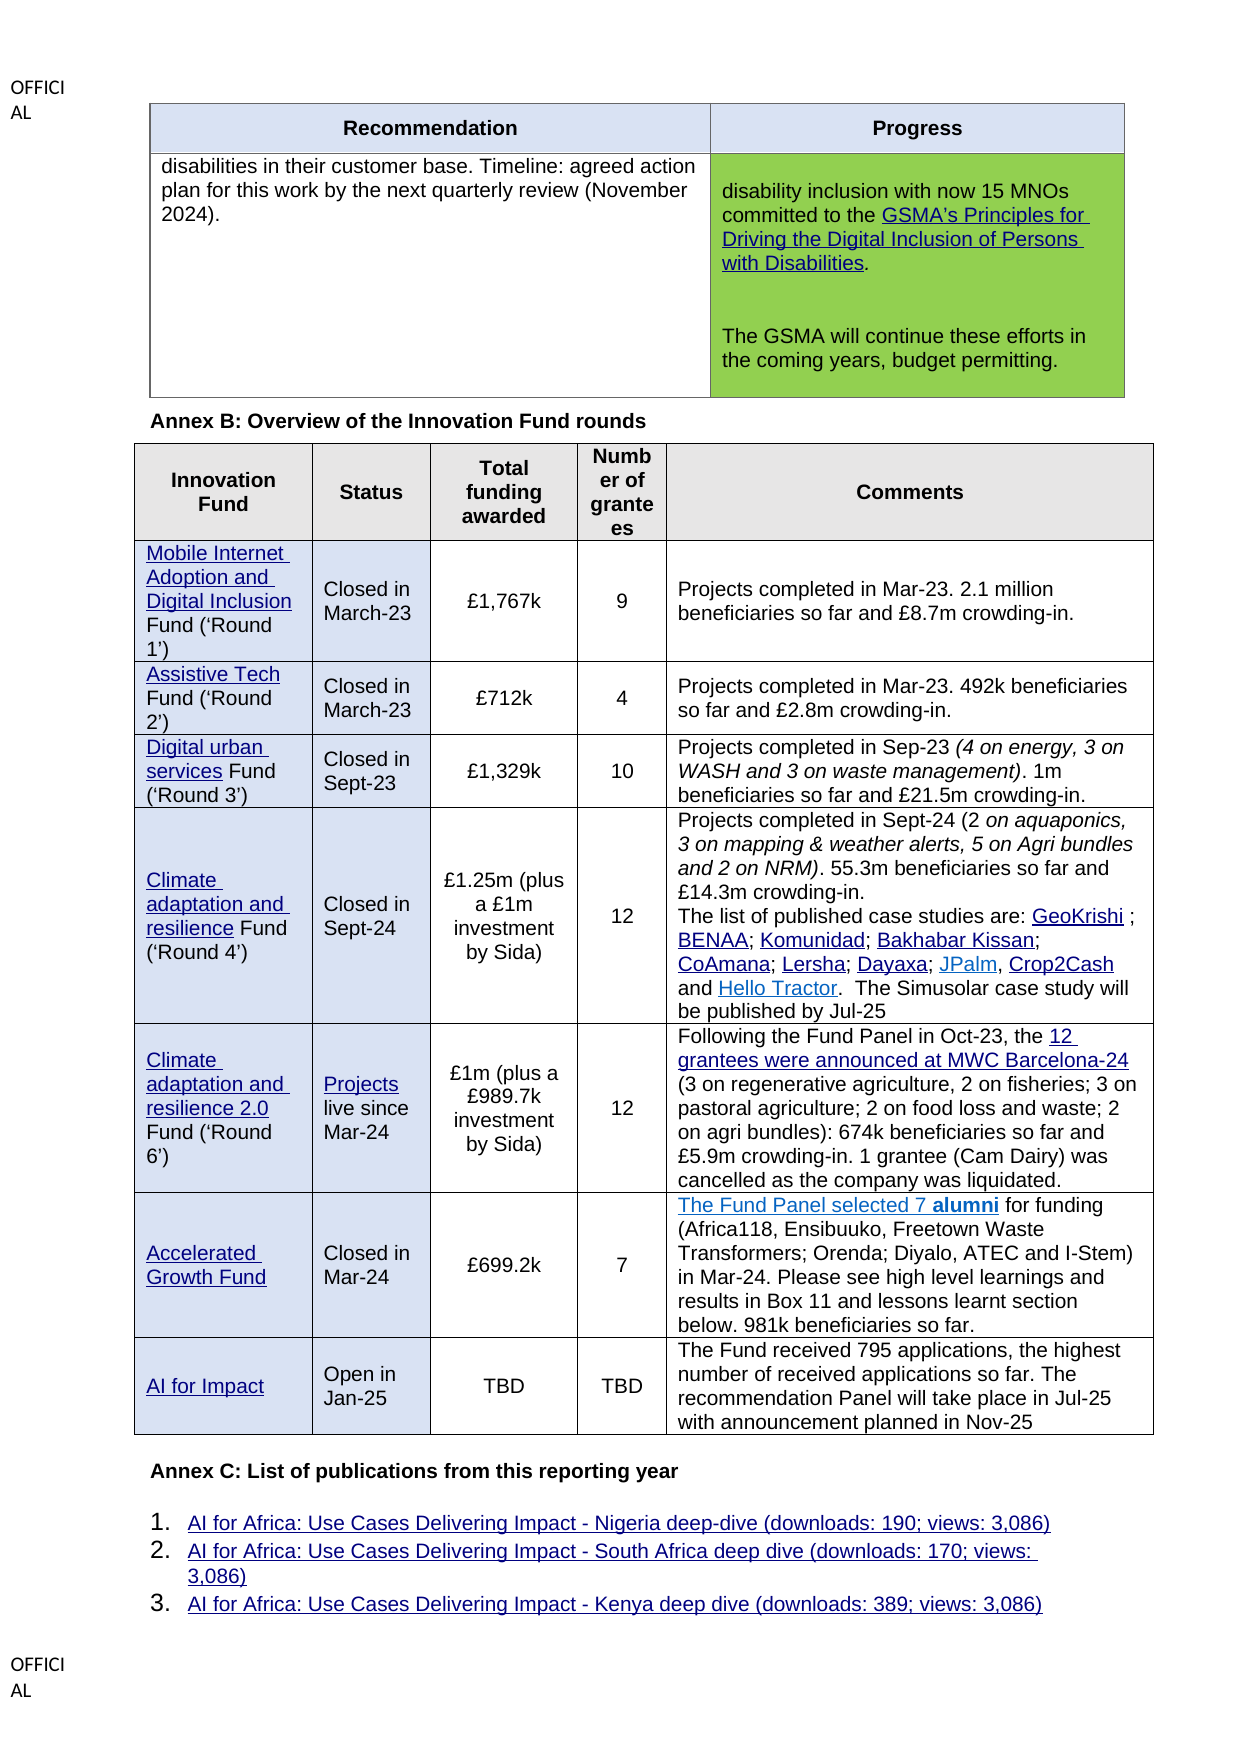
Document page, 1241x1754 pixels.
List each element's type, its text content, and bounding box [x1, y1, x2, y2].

list AI for Africa: Use Cases Delivering Impact - Kenya deep dive (downloads: 389; views: 3,086) [150, 1588, 1090, 1617]
table_header Progress [711, 104, 1124, 152]
list AI for Africa: Use Cases Delivering Impact - South Africa deep dive (downloads: 170; views: 3,086) [150, 1535, 1090, 1588]
table_header Status [313, 444, 430, 540]
table_cell £1m (plus a £989.7k investment by Sida) [431, 1024, 577, 1192]
table_cell Projects completed in Sept-24 (2 on aquaponics, 3 on mapping & weather alerts, 5 on Agri bundles and 2 on NRM). 55.3m beneficiaries so far and £14.3m crowding-in. The list of published case studies are: GeoKrishi ; BENAA; Komunidad; Bakhabar Kissan; CoAmana; Lersha; Dayaxa; JPalm, Crop2Cash and Hello Tractor. The Simusolar case study will be published by Jul-25 [667, 808, 1153, 1023]
text Annex C: List of publications from this reporting year [150, 1459, 1090, 1483]
table_cell £699.2k [431, 1193, 577, 1337]
table_cell Open in Jan-25 [313, 1338, 430, 1434]
table_cell Accelerated Growth Fund [135, 1193, 312, 1337]
table_cell AI for Impact [135, 1338, 312, 1434]
table_cell Projects completed in Sep-23 (4 on energy, 3 on WASH and 3 on waste management). 1m beneficiaries so far and £21.5m crowding-in. [667, 735, 1153, 807]
table_cell Projects completed in Mar-23. 2.1 million beneficiaries so far and £8.7m crowding-in. [667, 541, 1153, 661]
table_cell Climate adaptation and resilience 2.0 Fund (‘Round 6’) [135, 1024, 312, 1192]
list AI for Africa: Use Cases Delivering Impact - Nigeria deep-dive (downloads: 190; views: 3,086) [150, 1507, 1090, 1535]
table_header Comments [667, 444, 1153, 540]
table_cell £1.25m (plus a £1m investment by Sida) [431, 808, 577, 1023]
table_cell £1,329k [431, 735, 577, 807]
table_cell 12 [578, 1024, 666, 1192]
table_header Number of grantees [578, 444, 666, 540]
table_cell Closed in Sept-24 [313, 808, 430, 1023]
text Annex B: Overview of the Innovation Fund rounds [150, 409, 1090, 433]
table_cell 4 [578, 662, 666, 734]
table_cell Closed in Mar-24 [313, 1193, 430, 1337]
table_cell 9 [578, 541, 666, 661]
table_cell 7 [578, 1193, 666, 1337]
table_cell The Fund Panel selected 7 alumni for funding (Africa118, Ensibuuko, Freetown Waste Transformers; Orenda; Diyalo, ATEC and I-Stem) in Mar-24. Please see high level learnings and results in Box 11 and lessons learnt section below. 981k beneficiaries so far. [667, 1193, 1153, 1337]
table_cell The Fund received 795 applications, the highest number of received applications so far. The recommendation Panel will take place in Jul-25 with announcement planned in Nov-25 [667, 1338, 1153, 1434]
table_cell Closed in Sept-23 [313, 735, 430, 807]
table_cell TBD [431, 1338, 577, 1434]
table_cell Projects completed in Mar-23. 492k beneficiaries so far and £2.8m crowding-in. [667, 662, 1153, 734]
table_cell Projects live since Mar-24 [313, 1024, 430, 1192]
table_cell disabilities in their customer base. Timeline: agreed action plan for this work by the next quarterly review (November 2024). [151, 154, 710, 397]
table_header Total funding awarded [431, 444, 577, 540]
table_cell Mobile Internet Adoption and Digital Inclusion Fund (‘Round 1’) [135, 541, 312, 661]
table_cell Digital urban services Fund (‘Round 3’) [135, 735, 312, 807]
table_cell Climate adaptation and resilience Fund (‘Round 4’) [135, 808, 312, 1023]
table_cell Following the Fund Panel in Oct-23, the 12 grantees were announced at MWC Barcelona-24 (3 on regenerative agriculture, 2 on fisheries; 3 on pastoral agriculture; 2 on food loss and waste; 2 on agri bundles): 674k beneficiaries so far and £5.9m crowding-in. 1 grantee (Cam Dairy) was cancelled as the company was liquidated. [667, 1024, 1153, 1192]
table_cell £712k [431, 662, 577, 734]
table_header Recommendation [151, 104, 710, 152]
table_cell Closed in March-23 [313, 541, 430, 661]
table_header Innovation Fund [135, 444, 312, 540]
table_cell Closed in March-23 [313, 662, 430, 734]
table_cell Assistive Tech Fund (‘Round 2’) [135, 662, 312, 734]
table_cell 10 [578, 735, 666, 807]
table_cell 12 [578, 808, 666, 1023]
table_cell disability inclusion with now 15 MNOs committed to the GSMA’s Principles for Driving the Digital Inclusion of Persons with Disabilities. The GSMA will continue these efforts in the coming years, budget permitting. [711, 154, 1124, 397]
table_cell £1,767k [431, 541, 577, 661]
table_cell TBD [578, 1338, 666, 1434]
